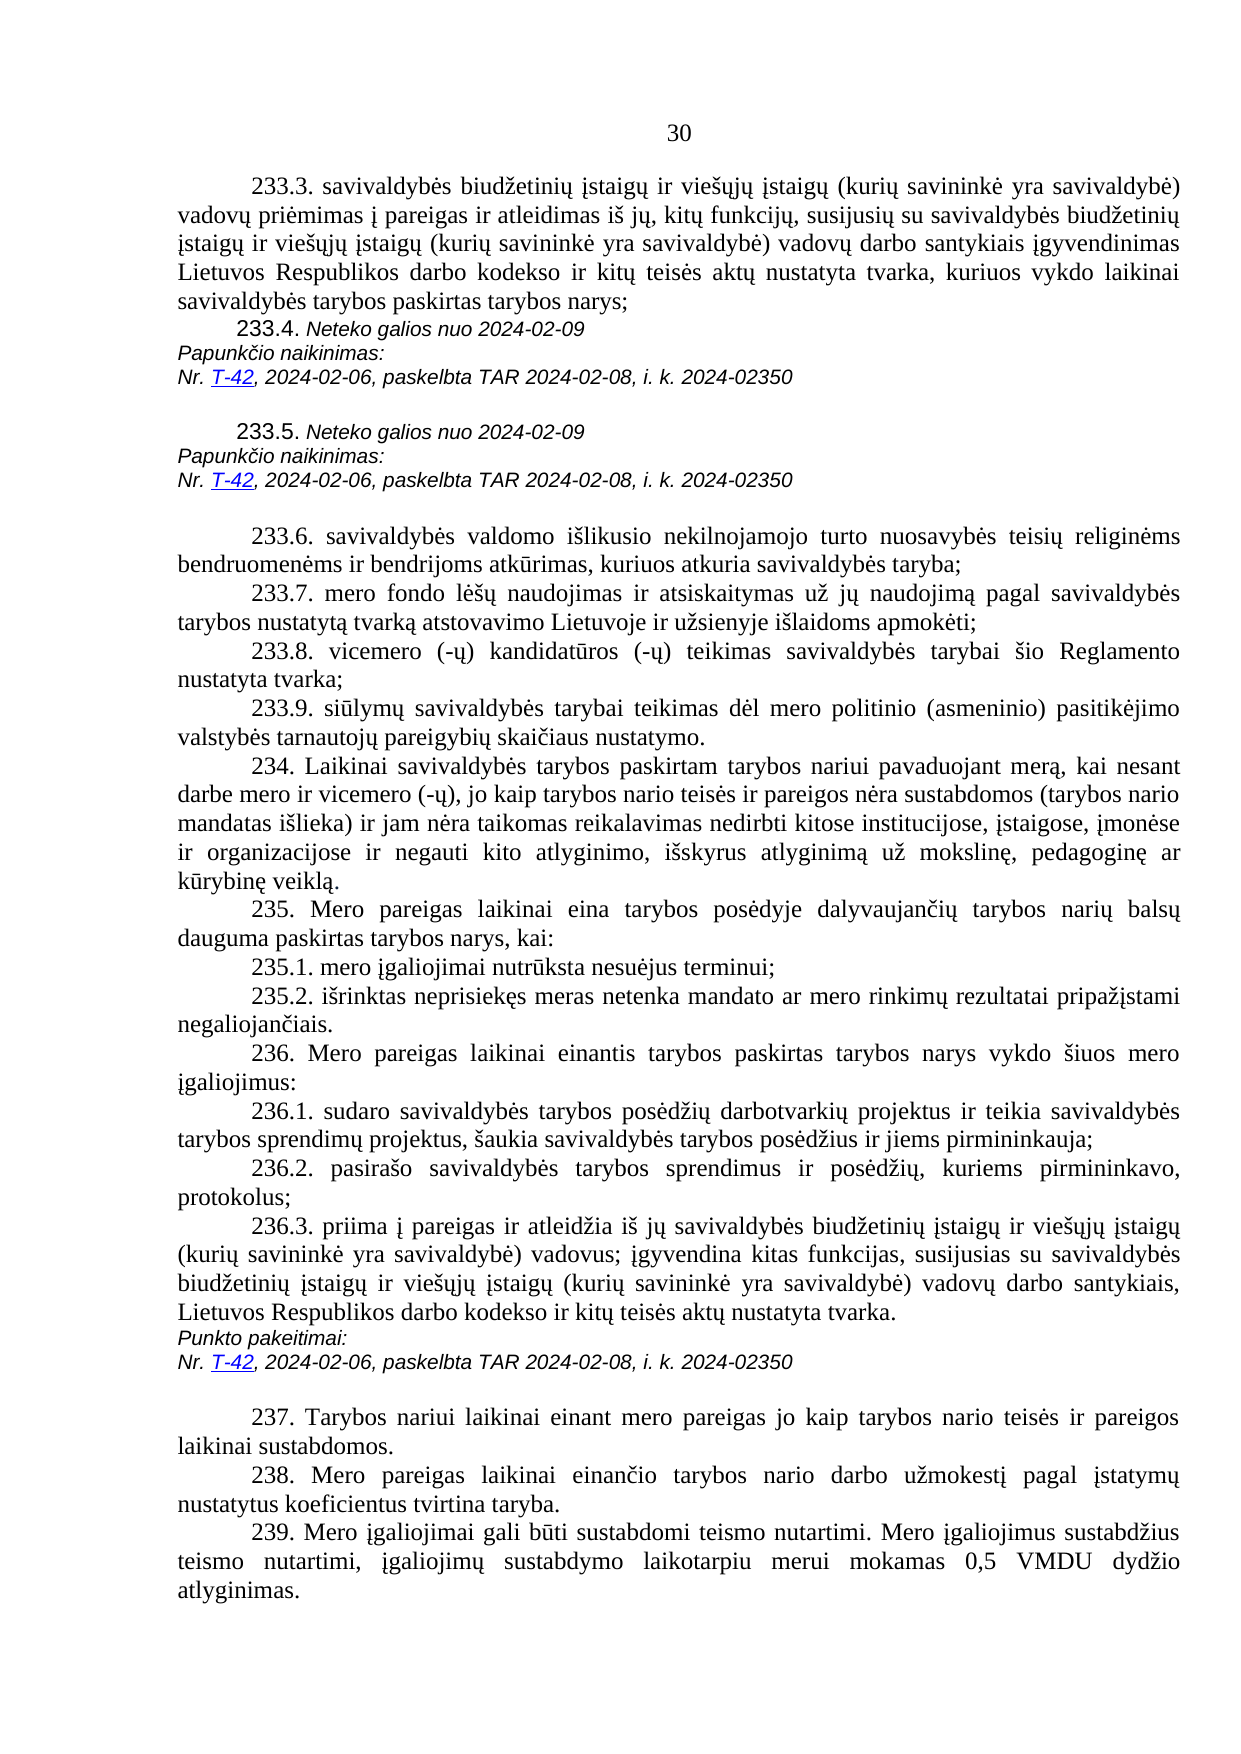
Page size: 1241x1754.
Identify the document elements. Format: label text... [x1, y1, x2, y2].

text Papunkčio naikinimas: [177, 341, 1181, 365]
text 233.5. Neteko galios nuo 2024-02-09 [177, 418, 1181, 444]
text 237. Tarybos nariui laikinai einant mero pareigas jo kaip tarybos nario teisės ir pareigos laikinai sustabdomos. [177, 1402, 1181, 1460]
text 238. Mero pareigas laikinai einančio tarybos nario darbo užmokestį pagal įstatymų nustatytus koeficientus tvirtina taryba. [177, 1460, 1181, 1517]
text 235.1. mero įgaliojimai nutrūksta nesuėjus terminui; [177, 952, 1181, 981]
text 233.3. savivaldybės biudžetinių įstaigų ir viešųjų įstaigų (kurių savininkė yra savivaldybė) vadovų priėmimas į pareigas ir atleidimas iš jų, kitų funkcijų, susijusių su savivaldybės biudžetinių įstaigų ir viešųjų įstaigų (kurių savininkė yra savivaldybė) vadovų darbo santykiais įgyvendinimas Lietuvos Respublikos darbo kodekso ir kitų teisės aktų nustatyta tvarka, kuriuos vykdo laikinai savivaldybės tarybos paskirtas tarybos narys; [177, 171, 1181, 315]
text Nr. T-42, 2024-02-06, paskelbta TAR 2024-02-08, i. k. 2024-02350 [177, 365, 1181, 389]
text Punkto pakeitimai: [177, 1326, 1181, 1350]
text 236. Mero pareigas laikinai einantis tarybos paskirtas tarybos narys vykdo šiuos mero įgaliojimus: [177, 1038, 1181, 1096]
text 233.6. savivaldybės valdomo išlikusio nekilnojamojo turto nuosavybės teisių religinėms bendruomenėms ir bendrijoms atkūrimas, kuriuos atkuria savivaldybės taryba; [177, 521, 1181, 578]
text 235.2. išrinktas neprisiekęs meras netenka mandato ar mero rinkimų rezultatai pripažįstami negaliojančiais. [177, 981, 1181, 1038]
text 233.4. Neteko galios nuo 2024-02-09 [177, 315, 1181, 341]
text 233.8. vicemero (-ų) kandidatūros (-ų) teikimas savivaldybės tarybai šio Reglamento nustatyta tvarka; [177, 636, 1181, 693]
text 239. Mero įgaliojimai gali būti sustabdomi teismo nutartimi. Mero įgaliojimus sustabdžius teismo nutartimi, įgaliojimų sustabdymo laikotarpiu merui mokamas 0,5 VMDU dydžio atlyginimas. [177, 1517, 1181, 1604]
text 236.1. sudaro savivaldybės tarybos posėdžių darbotvarkių projektus ir teikia savivaldybės tarybos sprendimų projektus, šaukia savivaldybės tarybos posėdžius ir jiems pirmininkauja; [177, 1096, 1181, 1153]
text 233.9. siūlymų savivaldybės tarybai teikimas dėl mero politinio (asmeninio) pasitikėjimo valstybės tarnautojų pareigybių skaičiaus nustatymo. [177, 693, 1181, 751]
text Papunkčio naikinimas: [177, 444, 1181, 468]
text 235. Mero pareigas laikinai eina tarybos posėdyje dalyvaujančių tarybos narių balsų dauguma paskirtas tarybos narys, kai: [177, 894, 1181, 952]
text 233.7. mero fondo lėšų naudojimas ir atsiskaitymas už jų naudojimą pagal savivaldybės tarybos nustatytą tvarką atstovavimo Lietuvoje ir užsienyje išlaidoms apmokėti; [177, 578, 1181, 636]
text Nr. T-42, 2024-02-06, paskelbta TAR 2024-02-08, i. k. 2024-02350 [177, 1350, 1181, 1374]
text 236.3. priima į pareigas ir atleidžia iš jų savivaldybės biudžetinių įstaigų ir viešųjų įstaigų (kurių savininkė yra savivaldybė) vadovus; įgyvendina kitas funkcijas, susijusias su savivaldybės biudžetinių įstaigų ir viešųjų įstaigų (kurių savininkė yra savivaldybė) vadovų darbo santykiais, Lietuvos Respublikos darbo kodekso ir kitų teisės aktų nustatyta tvarka. [177, 1211, 1181, 1326]
text 236.2. pasirašo savivaldybės tarybos sprendimus ir posėdžių, kuriems pirmininkavo, protokolus; [177, 1153, 1181, 1211]
text 234. Laikinai savivaldybės tarybos paskirtam tarybos nariui pavaduojant merą, kai nesant darbe mero ir vicemero (-ų), jo kaip tarybos nario teisės ir pareigos nėra sustabdomos (tarybos nario mandatas išlieka) ir jam nėra taikomas reikalavimas nedirbti kitose institucijose, įstaigose, įmonėse ir organizacijose ir negauti kito atlyginimo, išskyrus atlyginimą už mokslinę, pedagoginę ar kūrybinę veiklą. [177, 751, 1181, 894]
text Nr. T-42, 2024-02-06, paskelbta TAR 2024-02-08, i. k. 2024-02350 [177, 468, 1181, 492]
